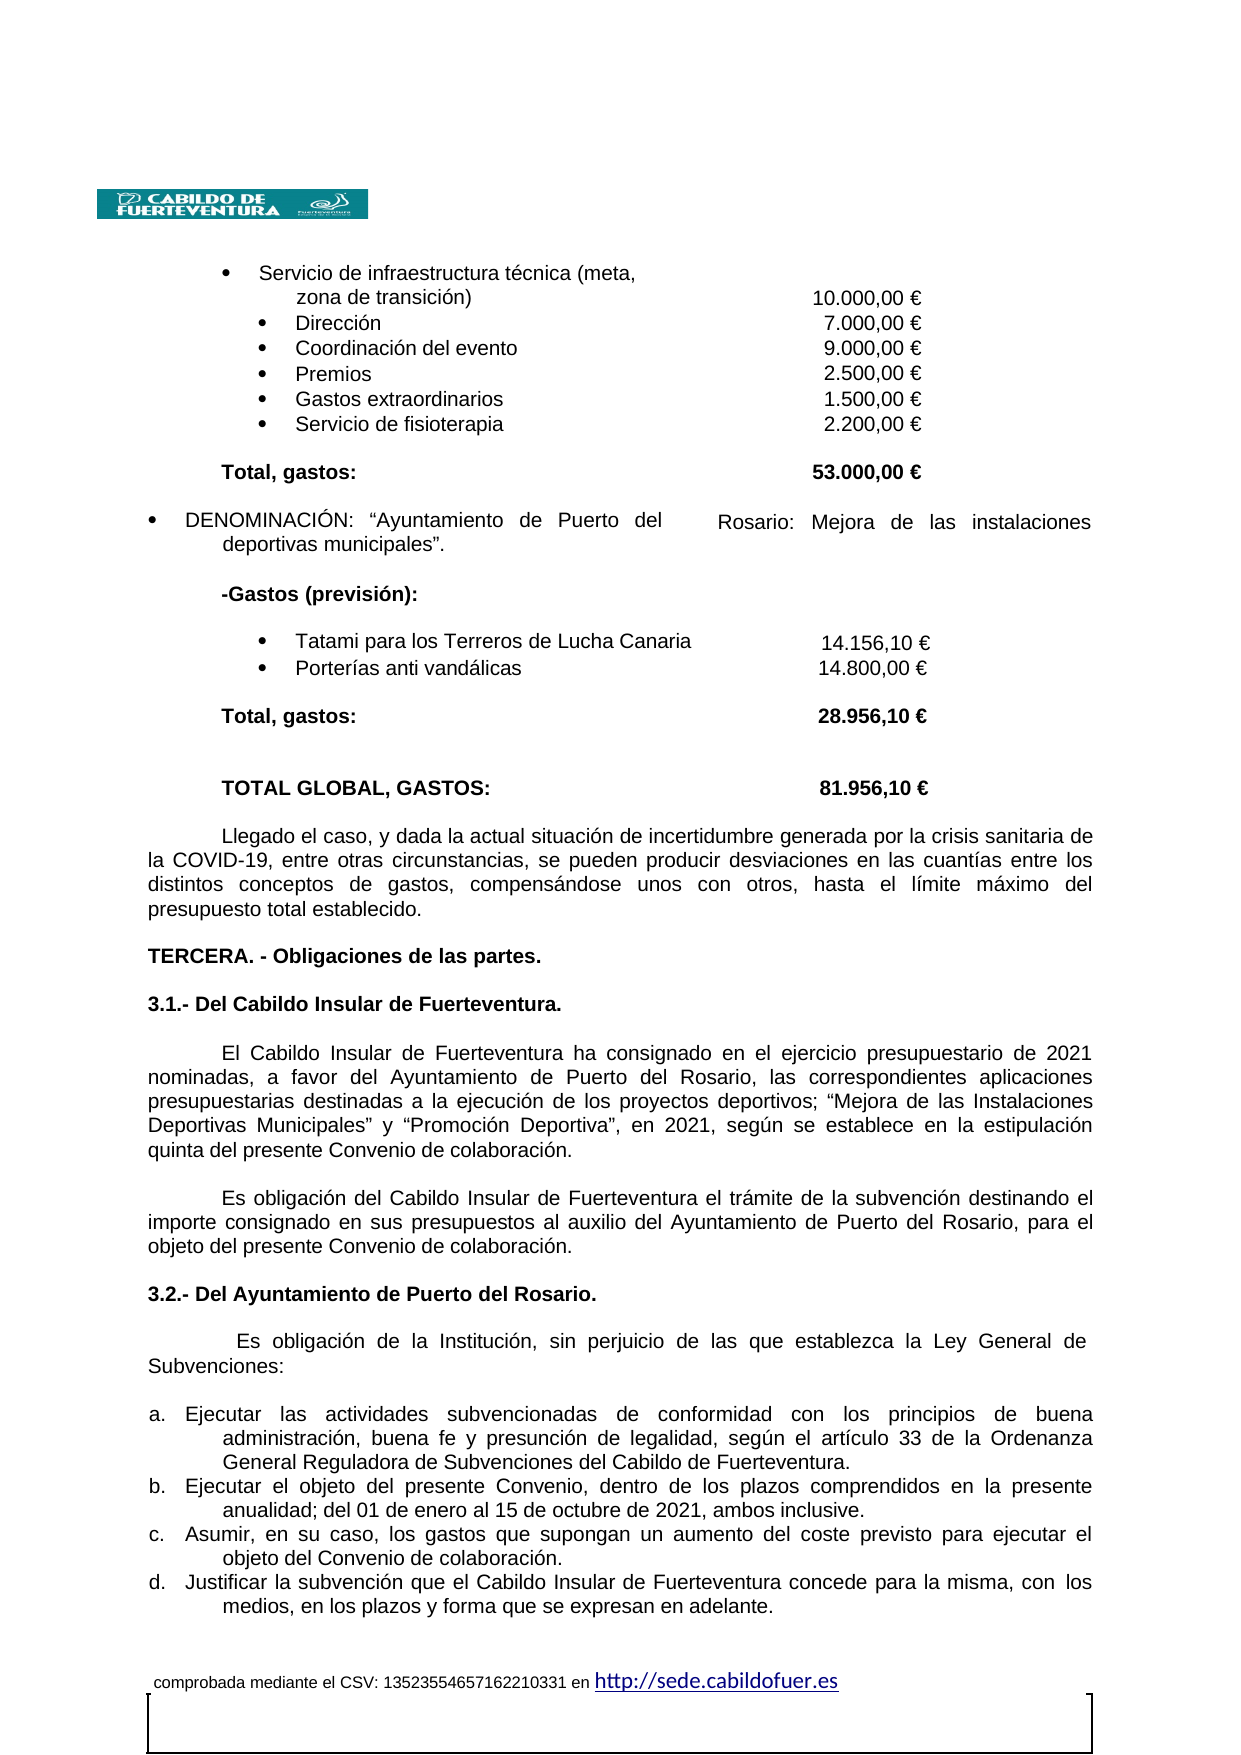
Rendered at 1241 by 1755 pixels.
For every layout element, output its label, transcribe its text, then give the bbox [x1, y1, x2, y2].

list Asumir, en su caso, los gastos que supongan un aumento del coste previsto para ejecutar el objeto del Convenio de colaboración. [149, 1522, 1093, 1570]
list Justificar la subvención que el Cabildo Insular de Fuerteventura concede para la misma, con los medios, en los plazos y forma que se expresan en adelante. [149, 1570, 1093, 1618]
table_cell 1.500,00 € [803, 387, 1098, 413]
table_cell [710, 413, 803, 449]
table_cell Mejora de las instalaciones [803, 498, 1098, 571]
text Es obligación de la Institución, sin perjuicio de las que establezca la Ley General de Subvenciones: [148, 1329, 1109, 1377]
table_cell Porterías anti vandálicas [179, 656, 709, 693]
table_cell [710, 619, 803, 656]
table_cell Premios [179, 362, 709, 387]
table_header [710, 254, 803, 311]
table_cell Gastos extraordinarios [179, 387, 709, 413]
picture [97, 189, 369, 219]
text El Cabildo Insular de Fuerteventura ha consignado en el ejercicio presupuestario de 2021 nominadas, a favor del Ayuntamiento de Puerto del Rosario, las correspondientes aplicaciones presupuestarias destinadas a la ejecución de los proyectos deportivos; “Mejora de las Instalaciones Deportivas Municipales” y “Promoción Deportiva”, en 2021, según se establece en la estipulación quinta del presente Convenio de colaboración. [148, 1041, 1093, 1161]
table_cell 14.800,00 € [803, 656, 1098, 693]
table_cell [803, 571, 1098, 619]
table_cell 53.000,00 € [803, 449, 1098, 498]
table_cell DENOMINACIÓN: “Ayuntamiento de Puerto del deportivas municipales”. [179, 498, 709, 571]
table_cell 2.200,00 € [803, 413, 1098, 449]
table_cell [710, 362, 803, 387]
table_cell 9.000,00 € [803, 337, 1098, 362]
table_cell 2.500,00 € [803, 362, 1098, 387]
table_cell Total, gastos: [179, 449, 709, 498]
table_cell [710, 693, 803, 738]
table_cell Servicio de fisioterapia [179, 413, 709, 449]
table_cell [710, 311, 803, 337]
table_cell Coordinación del evento [179, 337, 709, 362]
table_cell 28.956,10 € [803, 693, 1098, 738]
text Llegado el caso, y dada la actual situación de incertidumbre generada por la crisis sanitaria de la COVID-19, entre otras circunstancias, se pueden producir desviaciones en las cuantías entre los distintos conceptos de gastos, compensándose unos con otros, hasta el límite máximo del presupuesto total establecido. [148, 824, 1093, 920]
table_cell -Gastos (previsión): [179, 571, 709, 619]
table_cell [710, 449, 803, 498]
table_cell 14.156,10 € [803, 619, 1098, 656]
table_cell Rosario: [710, 498, 803, 571]
table_cell [710, 387, 803, 413]
table_cell 7.000,00 € [803, 311, 1098, 337]
table_cell [710, 571, 803, 619]
subtitle TERCERA. - Obligaciones de las partes. 3.1.- Del Cabildo Insular de Fuerteventura. [148, 944, 579, 1016]
subtitle 3.2.- Del Ayuntamiento de Puerto del Rosario. [148, 1281, 1109, 1305]
table_header 10.000,00 € [803, 254, 1098, 311]
table_cell Dirección [179, 311, 709, 337]
table_cell [710, 337, 803, 362]
list Ejecutar el objeto del presente Convenio, dentro de los plazos comprendidos en la presente anualidad; del 01 de enero al 15 de octubre de 2021, ambos inclusive. [149, 1474, 1093, 1522]
table_cell [710, 656, 803, 693]
list Ejecutar las actividades subvencionadas de conformidad con los principios de buena administración, buena fe y presunción de legalidad, según el artículo 33 de la Ordenanza General Reguladora de Subvenciones del Cabildo de Fuerteventura. [149, 1401, 1093, 1474]
table_header Servicio de infraestructura técnica (meta, zona de transición) [179, 254, 709, 311]
text Es obligación del Cabildo Insular de Fuerteventura el trámite de la subvención destinando el importe consignado en sus presupuestos al auxilio del Ayuntamiento de Puerto del Rosario, para el objeto del presente Convenio de colaboración. [148, 1185, 1093, 1258]
table_cell Tatami para los Terreros de Lucha Canaria [179, 619, 709, 656]
table_cell Total, gastos: [179, 693, 709, 738]
subtitle TOTAL GLOBAL, GASTOS: 81.956,10 € [221, 776, 1109, 800]
